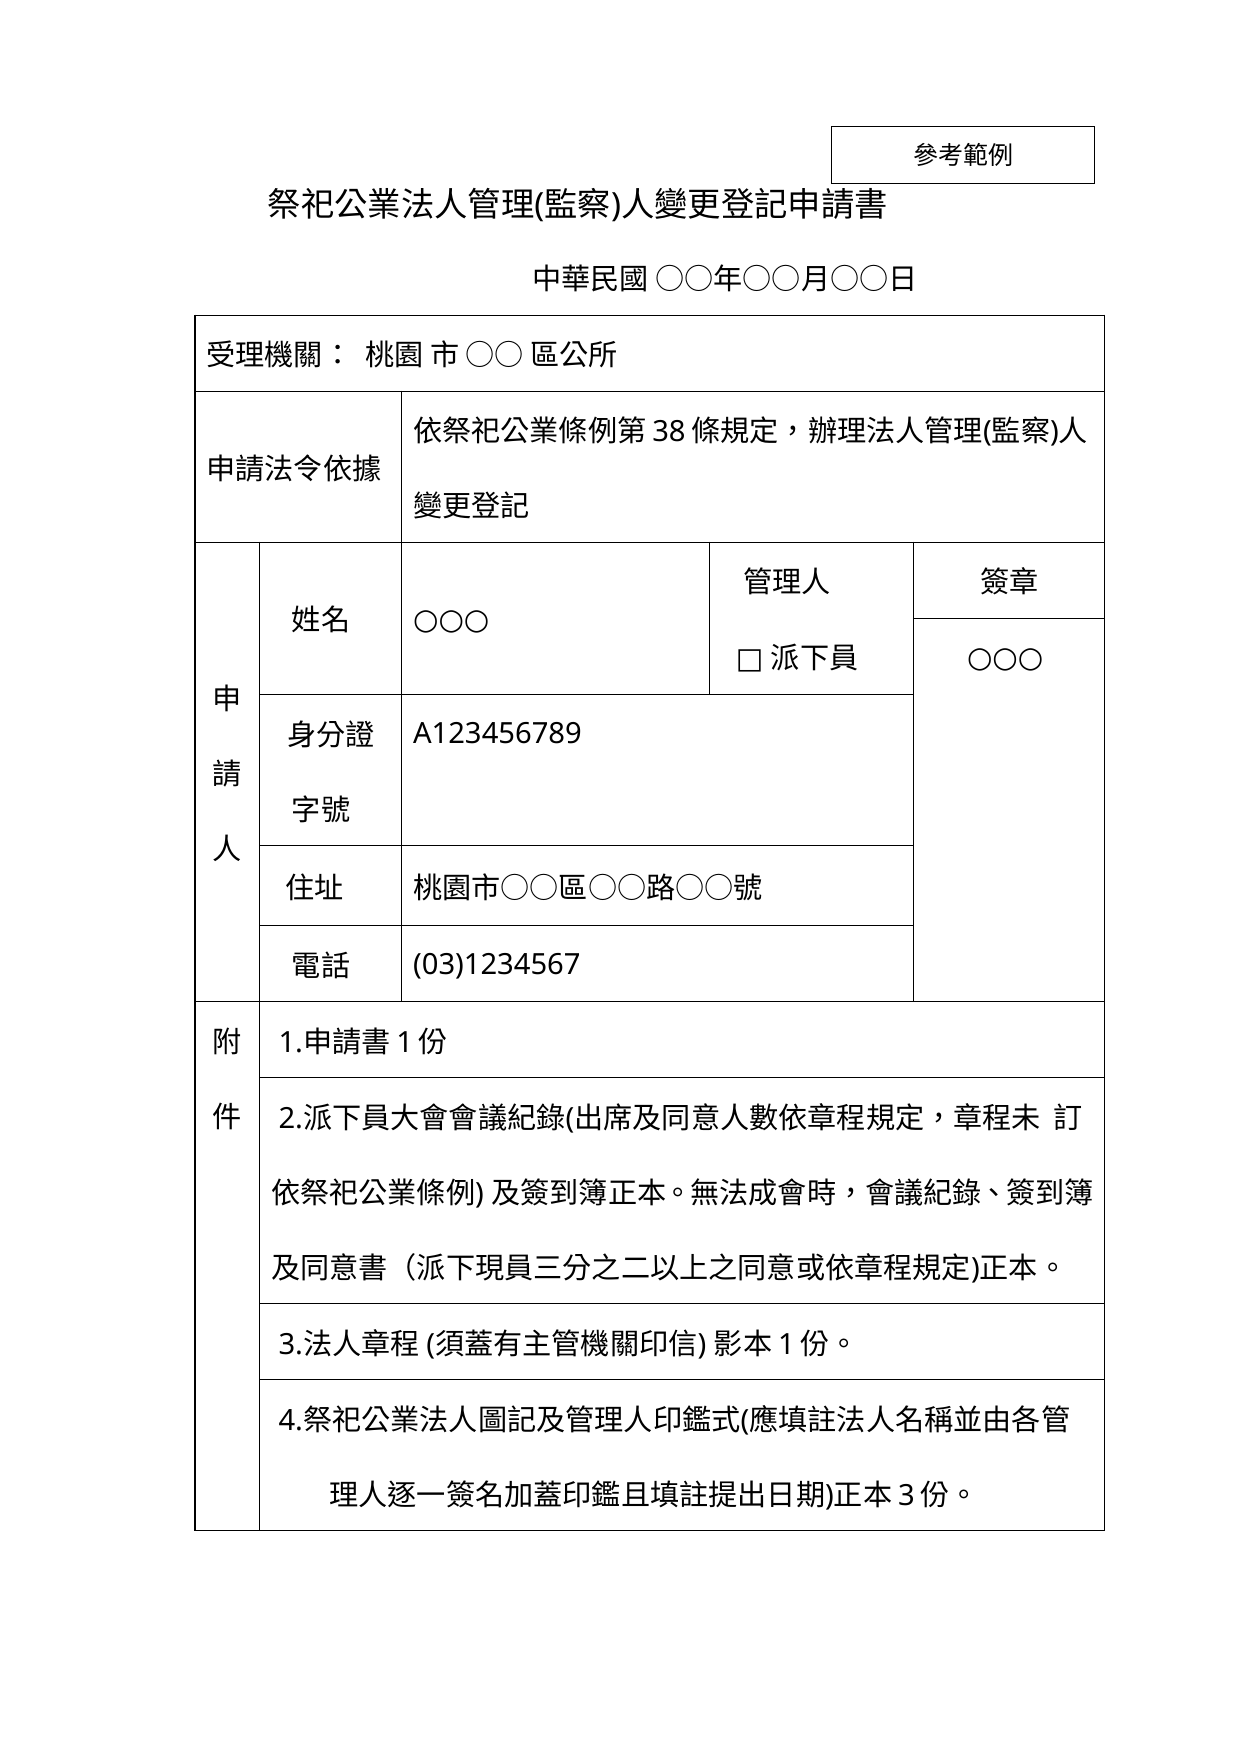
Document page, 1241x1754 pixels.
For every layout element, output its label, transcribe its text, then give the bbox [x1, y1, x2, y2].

table_cell 申請法令依據 [196, 392, 401, 542]
table_cell ○○○ [402, 543, 709, 694]
table_cell ○○○ [914, 619, 1104, 1001]
table_cell 2.派下員大會會議紀錄(出席及同意人數依章程規定，章程未 訂依祭祀公業條例) 及簽到簿正本。無法成會時，會議紀錄、簽到簿及同意書（派下現員三分之二以上之同意或依章程規定)正本。 [260, 1078, 1104, 1303]
table_cell 桃園市○○區○○路○○號 [402, 846, 913, 925]
table_cell 電話 [260, 926, 401, 1001]
text 參考範例 [848, 135, 1078, 172]
text 祭祀公業法人管理(監察)人變更登記申請書 [207, 164, 1092, 239]
table_cell (03)1234567 [402, 926, 913, 1001]
table_cell 簽章 [914, 543, 1104, 618]
table_cell 依祭祀公業條例第38條規定，辦理法人管理(監察)人 變更登記 [402, 392, 1104, 542]
table_cell 3.法人章程 (須蓋有主管機關印信) 影本1份。 [260, 1304, 1104, 1379]
table_cell A123456789 [402, 695, 913, 845]
table_cell 附件 [196, 1002, 259, 1530]
table_cell 身分證 字號 [260, 695, 401, 845]
table_cell □ 派下員 [710, 618, 913, 694]
table_cell 4.祭祀公業法人圖記及管理人印鑑式(應填註法人名稱並由各管理人逐一簽名加蓋印鑑且填註提出日期)正本3份。 [260, 1380, 1104, 1530]
table_cell 申請人 [196, 543, 259, 1001]
text 中華民國 ○○年○○月○○日 [207, 239, 917, 314]
table_cell 姓名 [260, 543, 401, 694]
table_cell 住址 [260, 846, 401, 925]
table_header 受理機關： 桃園 市 ○○ 區公所 [196, 316, 1104, 391]
table_cell 1.申請書1份 [260, 1002, 1104, 1077]
table_cell 管理人 [710, 543, 913, 618]
